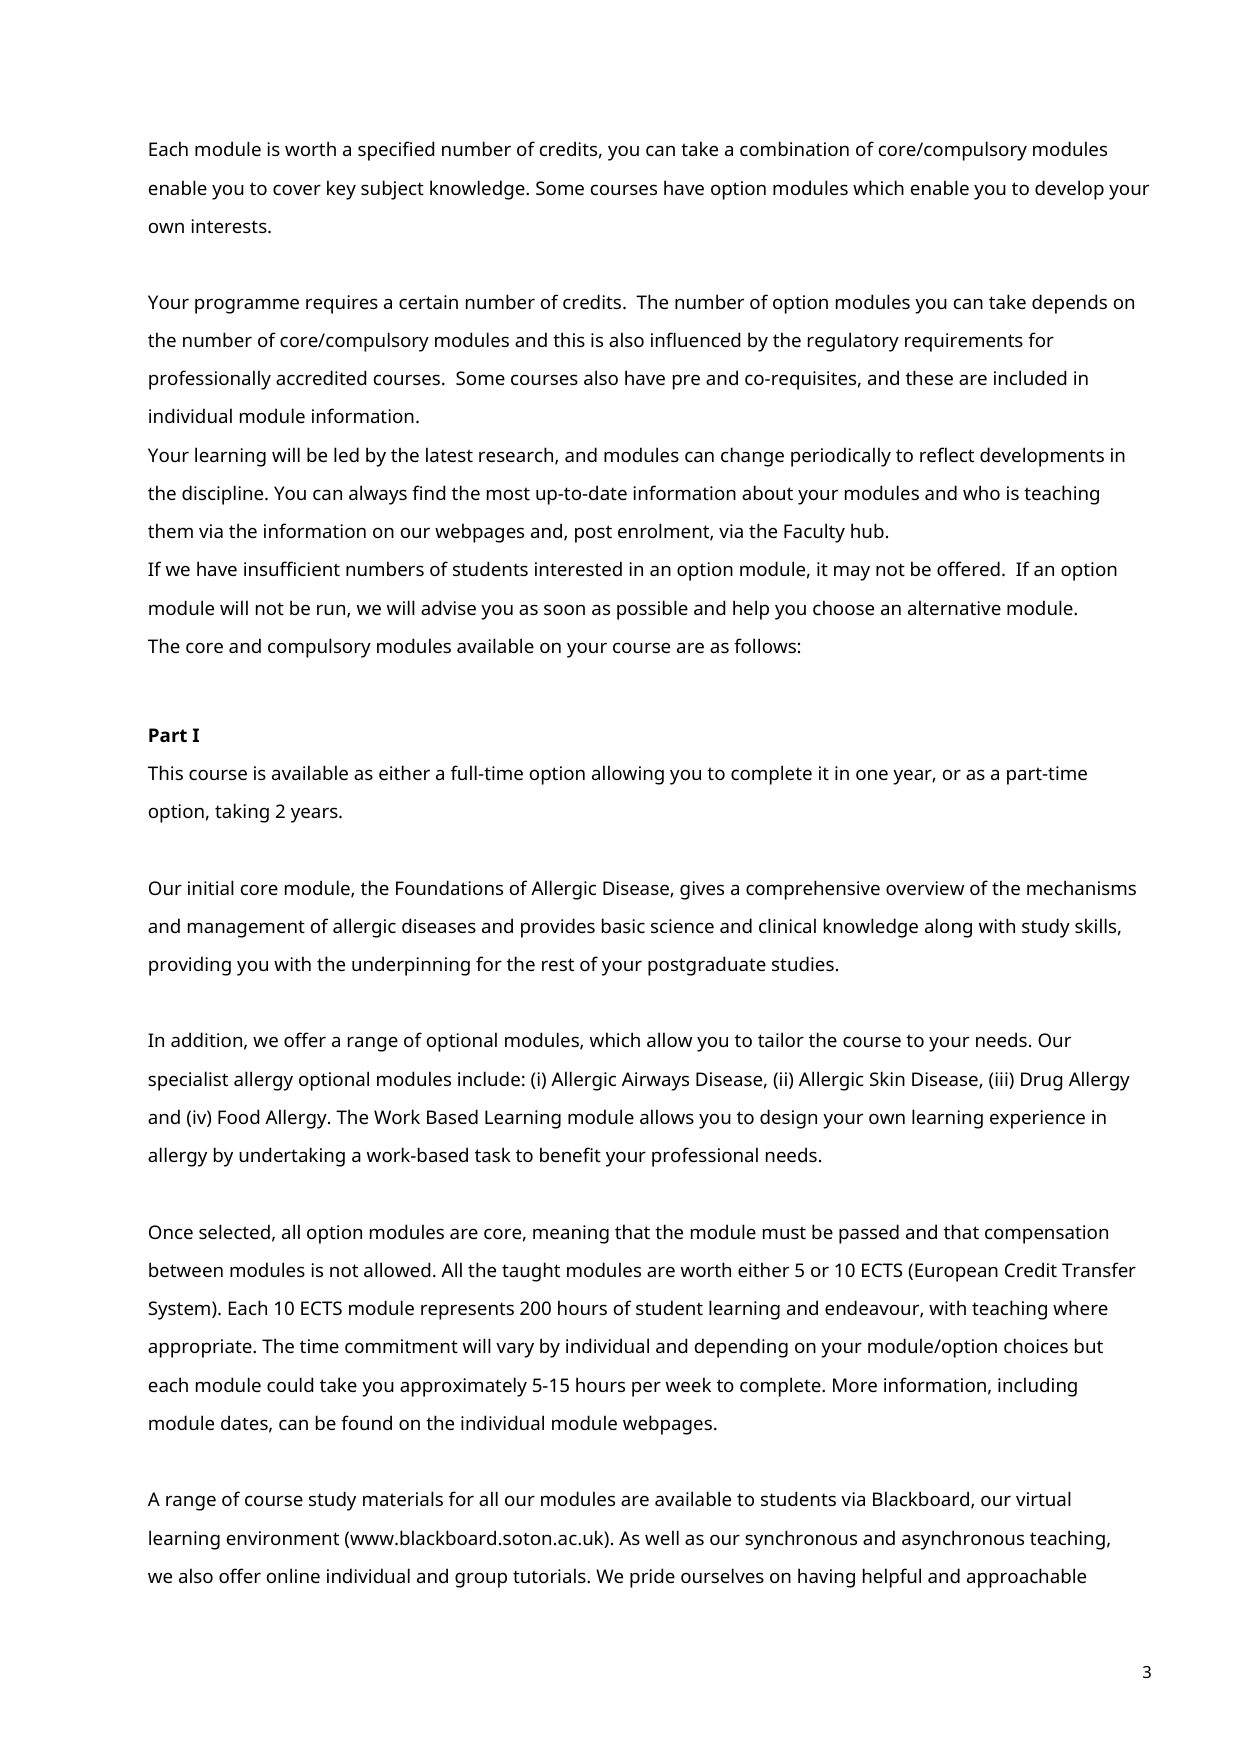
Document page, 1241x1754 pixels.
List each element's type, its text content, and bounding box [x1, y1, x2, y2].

text Each module is worth a specified number of credits, you can take a combination of core/compulsory modules enable you to cover key subject knowledge. Some courses have option modules which enable you to develop your own interests. [148, 137, 1152, 239]
text Your programme requires a certain number of credits. The number of option modules you can take depends on the number of core/compulsory modules and this is also influenced by the regulatory requirements for professionally accredited courses. Some courses also have pre and co-requisites, and these are included in individual module information. [148, 289, 1152, 429]
text Your learning will be led by the latest research, and modules can change periodically to reflect developments in the discipline. You can always find the most up-to-date information about your modules and who is teaching them via the information on our webpages and, post enrolment, via the Faculty hub. [148, 442, 1152, 544]
text If we have insufficient numbers of students interested in an option module, it may not be offered. If an option module will not be run, we will advise you as soon as possible and help you choose an alternative module. [148, 557, 1152, 620]
text The core and compulsory modules available on your course are as follows: [148, 633, 1152, 658]
table_header Part I This course is available as either a full-time option allowing you to complete it in one year, or as a part-time option, taking 2 years. Our initial core module, the Foundations of Allergic Disease, gives a comprehensive overview of the mechanisms and management of allergic diseases and provides basic science and clinical knowledge along with study skills, providing you with the underpinning for the rest of your postgraduate studies. In addition, we offer a range of optional modules, which allow you to tailor the course to your needs. Our specialist allergy optional modules include: (i) Allergic Airways Disease, (ii) Allergic Skin Disease, (iii) Drug Allergy and (iv) Food Allergy. The Work Based Learning module allows you to design your own learning experience in allergy by undertaking a work-based task to benefit your professional needs. Once selected, all option modules are core, meaning that the module must be passed and that compensation between modules is not allowed. All the taught modules are worth either 5 or 10 ECTS (European Credit Transfer System). Each 10 ECTS module represents 200 hours of student learning and endeavour, with teaching where appropriate. The time commitment will vary by individual and depending on your module/option choices but each module could take you approximately 5-15 hours per week to complete. More information, including module dates, can be found on the individual module webpages. A range of course study materials for all our modules are available to students via Blackboard, our virtual learning environment (www.blackboard.soton.ac.uk). As well as our synchronous and asynchronous teaching, we also offer online individual and group tutorials. We pride ourselves on having helpful and approachable [136, 684, 1152, 1588]
